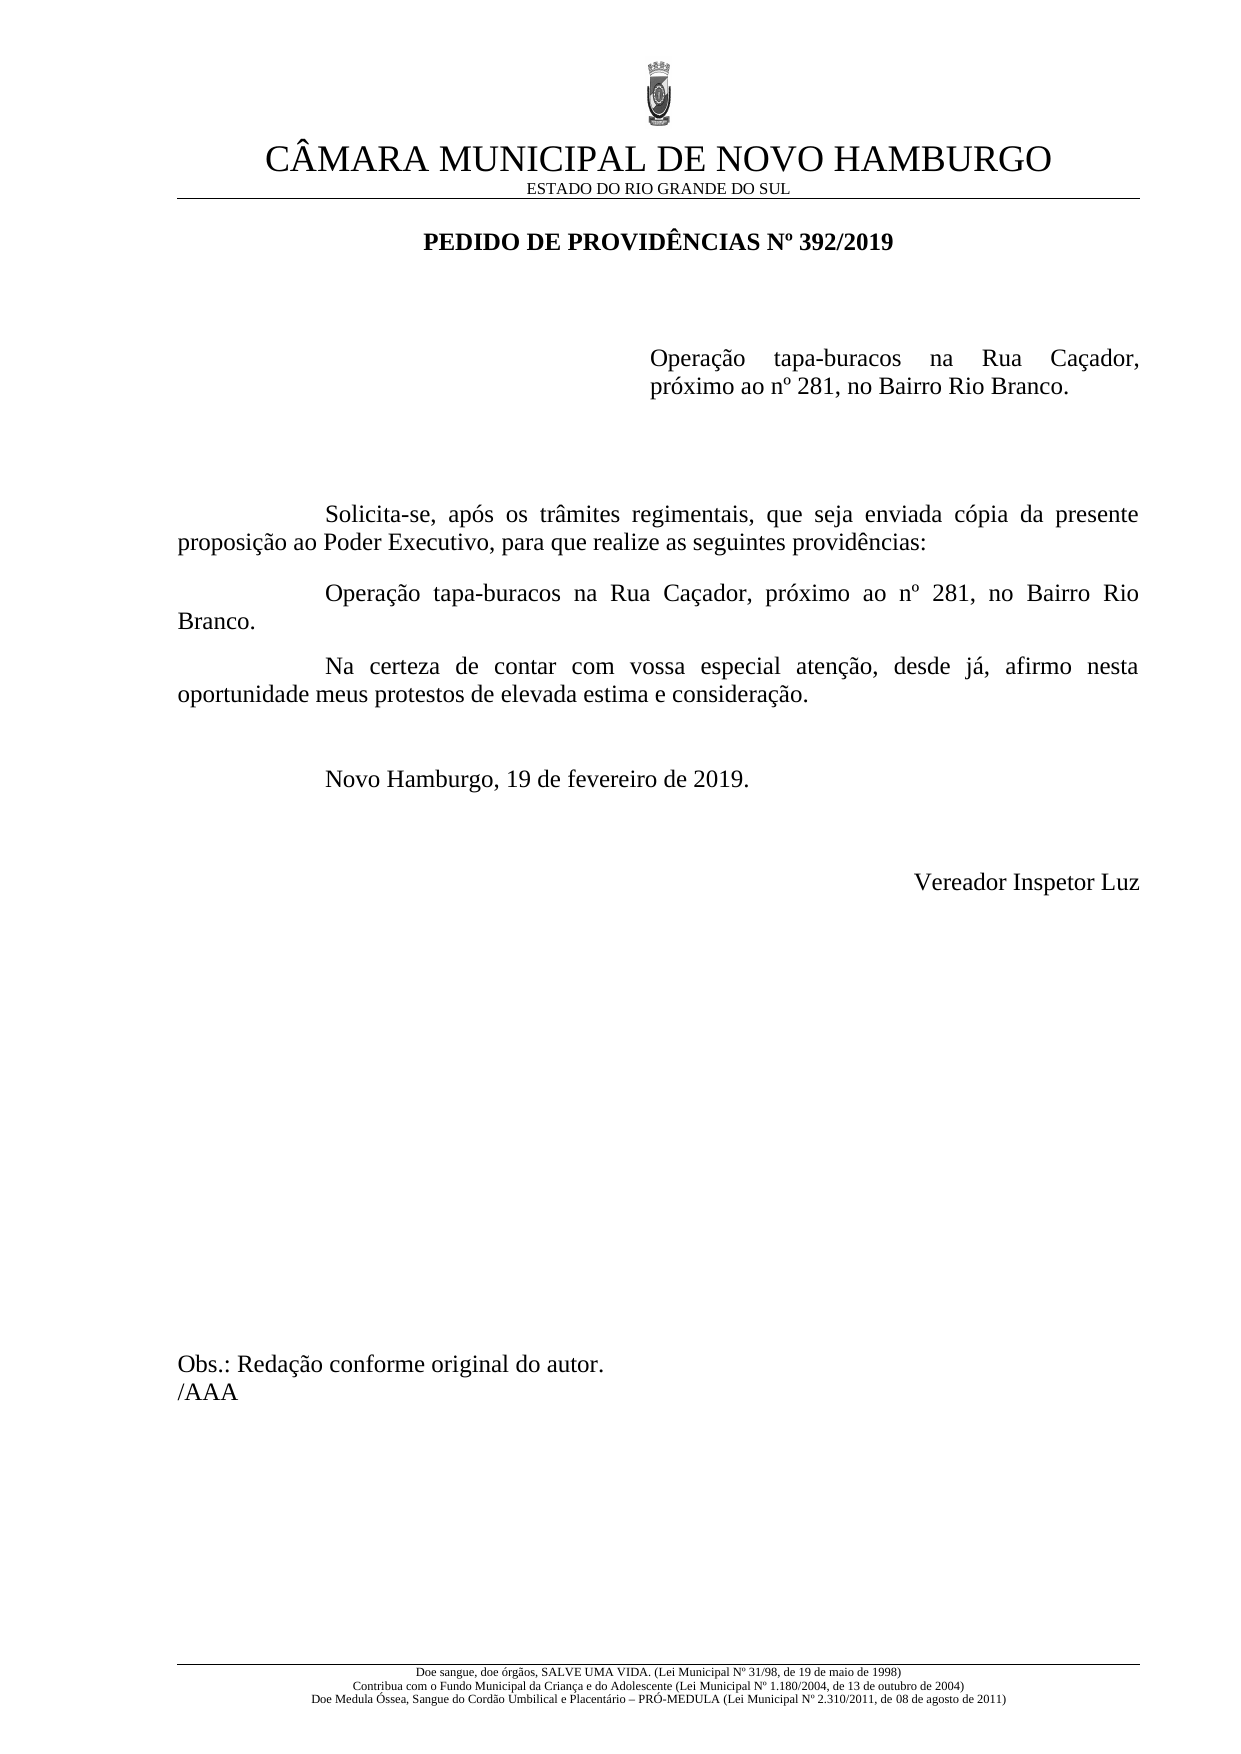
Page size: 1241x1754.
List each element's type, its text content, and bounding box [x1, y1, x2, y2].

text Solicita-se, após os trâmites regimentais, que seja enviada cópia da presente proposição ao Poder Executivo, para que realize as seguintes providências: [177, 500, 1140, 556]
text /AAA [177, 1378, 1140, 1406]
text Vereador Inspetor Luz [177, 868, 1140, 895]
text Operação tapa-buracos na Rua Caçador, próximo ao nº 281, no Bairro Rio Branco. [650, 344, 1140, 400]
text Obs.: Redação conforme original do autor. [177, 1350, 1140, 1378]
text PEDIDO DE PROVIDÊNCIAS Nº 392/2019 [177, 228, 1140, 256]
text Novo Hamburgo, 19 de fevereiro de 2019. [177, 765, 1140, 793]
text Na certeza de contar com vossa especial atenção, desde já, afirmo nesta oportunidade meus protestos de elevada estima e consideração. [177, 652, 1140, 708]
text Operação tapa-buracos na Rua Caçador, próximo ao nº 281, no Bairro Rio Branco. [177, 579, 1140, 635]
